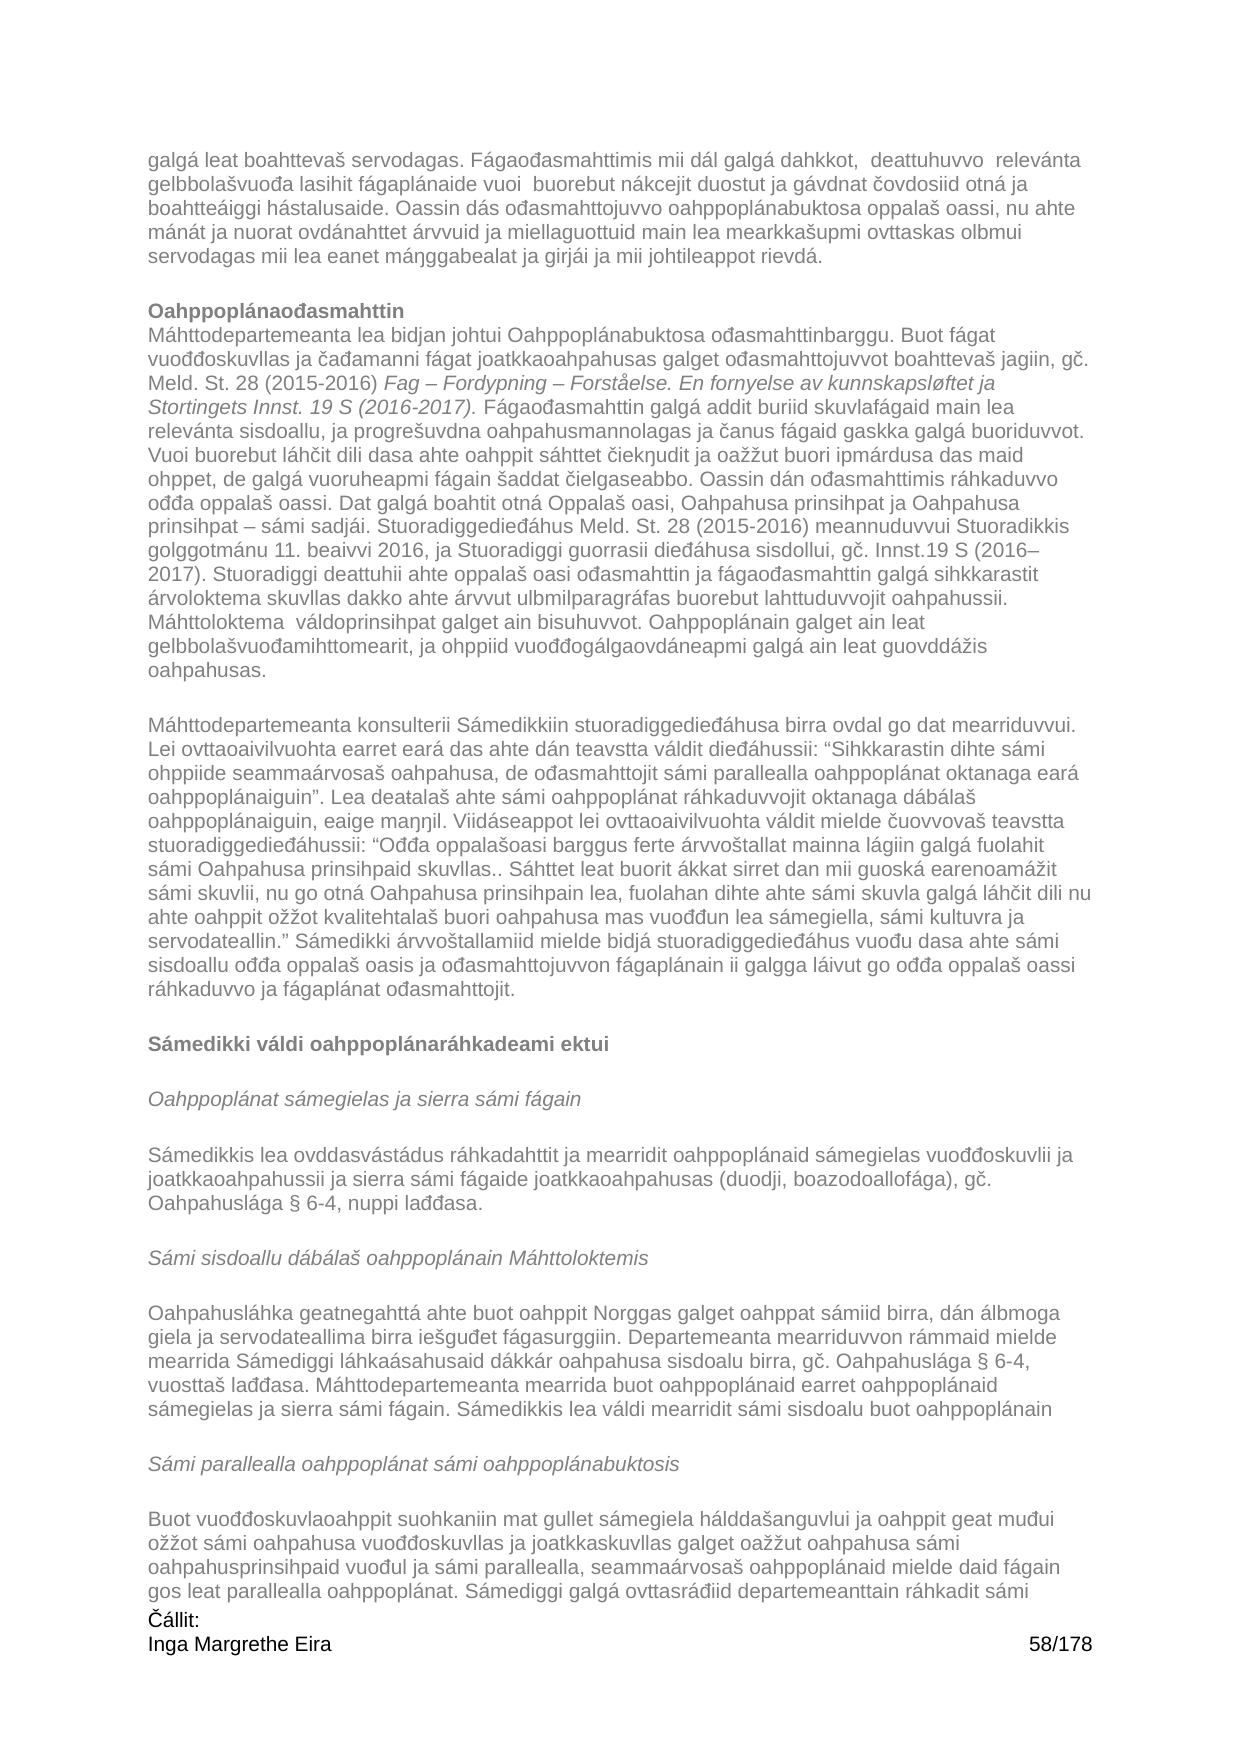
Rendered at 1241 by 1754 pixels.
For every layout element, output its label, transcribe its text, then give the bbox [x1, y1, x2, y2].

table_header Evttohusat ja mearkkašumit Sámediggeráđi mearrádusárvalus: Sámediggi lea ságaskuššan Sámediggeráđi čielggadeami ođđa oppalaš oasi birra, Bajit oassi – árvvut ja prinsihpat Gulaskuddanevttohus Máhttodepartemeanttas b. 10.03.17. Čielggadeapmi lea mielddusin beavdegirjjis. Bajit oassi - árvvut ja prinsihpat, Sámedikkeráđi čilgehus Oahppoplánabuktosa ođđa oppalaš oasi birra Duogáš Bajit oassi oahppoplánabuktosis – árvvut ja prinsihpat (ođđa oppalaš oassi) lea gulaskuddamis, gulaskuddanáigemearri lea geassemánu 12. beaivi 2017. Bajit oassi galgá mearriduvvot 2017 čavčča. Skuvlla oahppoplánabuvttus almmuha makkár árvvut, prinsihpat ja máhttu min mánáin ja nuorain galgá leat boahttevaš servodagas. Fágaođasmahttimis mii dál galgá dahkkot, deattuhuvvo relevánta gelbbolašvuođa lasihit fágaplánaide vuoi buorebut nákcejit duostut ja gávdnat čovdosiid otná ja boahtteáiggi hástalusaide. Oassin dás ođasmahttojuvvo oahppoplánabuktosa oppalaš oassi, nu ahte mánát ja nuorat ovdánahttet árvvuid ja miellaguottuid main lea mearkkašupmi ovttaskas olbmui servodagas mii lea eanet máŋggabealat ja girjái ja mii johtileappot rievdá. Oahppoplánaođasmahttin Máhttodepartemeanta lea bidjan johtui Oahppoplánabuktosa ođasmahttinbarggu. Buot fágat vuođđoskuvllas ja čađamanni fágat joatkkaoahpahusas galget ođasmahttojuvvot boahttevaš jagiin, gč. Meld. St. 28 (2015-2016) Fag – Fordypning – Forståelse. En fornyelse av kunnskapsløftet ja Stortingets Innst. 19 S (2016-2017). Fágaođasmahttin galgá addit buriid skuvlafágaid main lea relevánta sisdoallu, ja progrešuvdna oahpahusmannolagas ja čanus fágaid gaskka galgá buoriduvvot. Vuoi buorebut láhčit dili dasa ahte oahppit sáhttet čiekŋudit ja oažžut buori ipmárdusa das maid ohppet, de galgá vuoruheapmi fágain šaddat čielgaseabbo. Oassin dán ođasmahttimis ráhkaduvvo ođđa oppalaš oassi. Dat galgá boahtit otná Oppalaš oasi, Oahpahusa prinsihpat ja Oahpahusa prinsihpat – sámi sadjái. Stuoradiggedieđáhus Meld. St. 28 (2015-2016) meannuduvvui Stuoradikkis golggotmánu 11. beaivvi 2016, ja Stuoradiggi guorrasii dieđáhusa sisdollui, gč. Innst.19 S (2016–2017). Stuoradiggi deattuhii ahte oppalaš oasi ođasmahttin ja fágaođasmahttin galgá sihkkarastit árvoloktema skuvllas dakko ahte árvvut ulbmilparagráfas buorebut lahttuduvvojit oahpahussii. Máhttoloktema váldoprinsihpat galget ain bisuhuvvot. Oahppoplánain galget ain leat gelbbolašvuođamihttomearit, ja ohppiid vuođđogálgaovdáneapmi galgá ain leat guovddážis oahpahusas. Máhttodepartemeanta konsulterii Sámedikkiin stuoradiggedieđáhusa birra ovdal go dat mearriduvvui. Lei ovttaoaivilvuohta earret eará das ahte dán teavstta váldit dieđáhussii: “Sihkkarastin dihte sámi ohppiide seammaárvosaš oahpahusa, de ođasmahttojit sámi parallealla oahppoplánat oktanaga eará oahppoplánaiguin”. Lea deaŧalaš ahte sámi oahppoplánat ráhkaduvvojit oktanaga dábálaš oahppoplánaiguin, eaige maŋŋil. Viidáseappot lei ovttaoaivilvuohta váldit mielde čuovvovaš teavstta stuoradiggedieđáhussii: “Ođđa oppalašoasi barggus ferte árvvoštallat mainna lágiin galgá fuolahit sámi Oahpahusa prinsihpaid skuvllas.. Sáhttet leat buorit ákkat sirret dan mii guoská earenoamážit sámi skuvlii, nu go otná Oahpahusa prinsihpain lea, fuolahan dihte ahte sámi skuvla galgá láhčit dili nu ahte oahppit ožžot kvalitehtalaš buori oahpahusa mas vuođđun lea sámegiella, sámi kultuvra ja servodateallin.” Sámedikki árvvoštallamiid mielde bidjá stuoradiggedieđáhus vuođu dasa ahte sámi sisdoallu ođđa oppalaš oasis ja ođasmahttojuvvon fágaplánain ii galgga láivut go ođđa oppalaš oassi ráhkaduvvo ja fágaplánat ođasmahttojit. Sámedikki váldi oahppoplánaráhkadeami ektui Oahppoplánat sámegielas ja sierra sámi fágain Sámedikkis lea ovddasvástádus ráhkadahttit ja mearridit oahppoplánaid sámegielas vuođđoskuvlii ja joatkkaoahpahussii ja sierra sámi fágaide joatkkaoahpahusas (duodji, boazodoallofága), gč. Oahpahuslága § 6-4, nuppi lađđasa. Sámi sisdoallu dábálaš oahppoplánain Máhttoloktemis Oahpahusláhka geatnegahttá ahte buot oahppit Norggas galget oahppat sámiid birra, dán álbmoga giela ja servodateallima birra iešguđet fágasurggiin. Departemeanta mearriduvvon rámmaid mielde mearrida Sámediggi láhkaásahusaid dákkár oahpahusa sisdoalu birra, gč. Oahpahuslága § 6-4, vuosttaš lađđasa. Máhttodepartemeanta mearrida buot oahppoplánaid earret oahppoplánaid sámegielas ja sierra sámi fágain. Sámedikkis lea váldi mearridit sámi sisdoalu buot oahppoplánain Sámi parallealla oahppoplánat sámi oahppoplánabuktosis Buot vuođđoskuvlaoahppit suohkaniin mat gullet sámegiela hálddašanguvlui ja oahppit geat muđui ožžot sámi oahpahusa vuođđoskuvllas ja joatkkaskuvllas galget oažžut oahpahusa sámi oahpahusprinsihpaid vuođul ja sámi parallealla, seammaárvosaš oahppoplánaid mielde daid fágain gos leat parallealla oahppoplánat. Sámediggi galgá ovttasráđiid departemeanttain ráhkadit sámi parallealla ja seammaárvosaš oahppoplánaid gč. Oahpahuslága § 6-4, goalmmát lađđasa. Sámediggi mearrida sámi sisdoalu ja departemeanta mearrida muđui sisdoalu dáin oahppoplánain. Ođđa oppalaš oasi barggu proseassa Oahppoplánabuktosa bajit oassi – árvvut ja prinsihpat galgá leat vuođđun maiddái fágaplánaide maid Sámediggi mearrida. Máhttodepartemeanta lea bargan ovttasráđiid Sámedikkiin ođđa oppalaš oasi ráhkadeamis. Bargu álggahuvvui juo jagis 2014, muhto lei bisánan dan botta go bargu stuoradiggedieđáhusain Meld. St. 28 (2015-2016) Fag – Fordypning – Forståelse lei jođus. Ođđa oppalaš oasi sámi sisdoalu barggus lea Sámediggi bidjan deattu ON julggaštussii álgoálbmogiid birra, prinsihpaid fuolaheapmái mat leat gustojeaddji Máhttolokten – sámi prinsihppaoasis ja daid árvvuide mat bohtet ovdan Sámediggeáššis 07/12 Sámedikki oahpahusdieđáhus. Sámediggi ásahii čakčat 2016 resursajoavkku mas ledje olggobealfágaolbmot veahkkin midjiide dán barggus. Oktiibuot ovddastii resursajoavku gelbbolašvuođa lulli-, julev- ja davvisámegielas, vuođđoskuvllas ja joatkkaoahpahusas ja allaskuvla-, universitehta- ja dutkanbirrasis. Resursajoavku lea buktán buriid ja áigeguovdilis cealkámušaid ođđa oppalaš oasi sisdollui. Dasa lassin lea Sámediggi geavahan dutkan- ja evaluerenraporttaid ja fágagirjjálašvuođa sámi skuvlla, sámi árvvuid ja sámi árbevirolaš máhtu birra doarjjan dán barggus. Máhttodepartemeanta lea evttohan ođđa nama oppalaš oassái: “Bajit oassi – árvvut ja prinsihpat”. Sámedikkis ja Máhttodepartemeanttas ledje konsultašuvnnat sámi sisdoalu birra gulaskuddanevttohusas “Overordnet del – verdier og prinsipper Høringsutkastet fra Kunnskapsdepartementet 10.3.2017” ovdal go sáddejuvvui gulaskuddamii. Odne lea sierra prinsihppaoassi sámi skuvlla várás. Dál lea evttohuvvon oktasaš bajit oassi sámi ja dábálaš dáčča skuvlii. Ođđa oppalaš oassi galgá, go lea mearriduvvon, vuos addit njuolggadusaid fágaoahppoplánaid ráhkadeamis. Ovttasbarggus ja konsultašuvnnain departemeanttain lea Sámediggái leamaš deaŧalaš ahte ođđa oppalaš oassi galgá leat buorre vuođđun sihke oahppoplánaide sámi skuvlii ja oahppoplánaide dábálaš dáčča skuvlii sámi sisdoalu dáfus. Go Sámedikkis lea váldi oahppoplánaráhkadeamis ja mearrideamis, de lei deaŧalaš Sámediggái ahte gulaskuddanreivves bivdojuvvo gulaskuddaninstánssaid oaivil das ahte bohtet go sámi ohppiid álgoálbmotvuoigatvuođat doarvái bures ovdan bajit oasi evttohusas, ja lea go dokumeanta buorre vuođđun oahpahussii sámi skuvllas ja sámi ohppiide dáčča skuvllas. Máhttodepartemeanta čađahii vihtta gulaskuddankonferánssa njukčamánu mielde. Gulaskuddankonferánssas Romssas lei sámediggepresideanta álggaheaddji ovttas Máhttodepartemeantta politihkalaš jođihangottiin, ja Sámedikki fágaossodat lei fágapanelas. Sámediggi čuovui gulaskuddankonferánssa Tråantes ja Oslos. Sámediggi lea čađahan sierra gulaskuddankonferánssa gos sámi skuvlaolbmot, ohppiid- ja vánhenovddasteaddjit ja gullevaš fágabirrasat ledje bovdejuvvon. Gulaskuddankonferánssat addet buriid ja áigeguovdilis mearkkašumiid ja lea guovddážis ođđa bajit oasi loahpalaš barggus ja mearrideamis. Gulaskuddanáigemearri lea geassemánu 12. beaivi 2017. Maŋŋil gulaskuddama geahčaduvvo dokumeantta fas ođđasit ja árvvoštallojuvvo galgá go rievdadit gulaskuddancealkámušaid ektui. Šaddet ođđa konsultašuvnnat gaskal Sámedikki ja Máhttodepartemeantta ovdal go ođđa bajit oassi Oahppoplánabuktosii mearriduvvo čakčat 2017. Eambbo Bajit oassi –árvvut ja prinsihpat evttohusa birra (ođđa oppalaš oassi) Ođđa oppalaš oassi ovttas ođasmahtton fágaoahppoplánaiguin galgá leat ođasmahttojuvvon oahppoplánabuvttus mii galgá leat veahkkin árvoloktemis skuvllas. Rievdadusat galget maid oktiibuot leat veahkkin dasa ahte vuođđooahpahusa oahppoplánabuktosis lea buoret čanus. Go Máhttolokten sisafievrriduvvui jagis 2006 bisuhuvvui vuođđooahpahusa oahppoplánabuktosa Oppalaš oassi mii ráhkaduvvui jagis 1993, earret eará dan dihte go ulbmilparagráfa oahpahuslágas ii lean rievdan. Jagis 2008 bođii ođđa ulbmilparagráfa oahpahusláhkii. Oppalaš oasi ođasmahttima rámmat leat válddahuvvon stuoradiggedieđáhusas Meld. St. 28 (2015-2016) Fag – Fordypning – Forståelse, kapihtal 3. Dokumeanta galgá čilget ulbmilparagráfa árvovuođu ja loktet ovdan oahpahusa govda oahppan- ja máhttooainnu. Das galgá, nu go odne, leat stáhtus láhkaásahussan oahpahusláhkii ovttas eará osiiguin oahppoplánabuktosis. Ođđa oassi oahppoplánabuktosis galgá leat oktasažžan norgga vuođđooahpahussii ja sámi vuođđooahpahussii. Ođđa oppalaš oassi galgá válddahit dan geatnegahtti vuođđooainnu mii galgá báidnit ja doarjut pedagogalaš práksisa skuvllas. Buohkat geat barget skuvllas galget diktit dán vuođđooainnu báidnit oahpahusa plánema, čađaheami viidáset ovdánahttima vuođđoskuvlla rájes joatkkaoahpahussii. Dokumeanta galgá mearridit oahpahusa fágain ja prinsihpaid skuvlla práksisas, ja galgá čielggasmahttit oahpahusa ovddasvástádusa oahppahábmemis ja oahppi ollislaš gelbbolašvuođa ovdáneamis. Dokumeanta galgá maid gustot skuvllaide mat leat dohkkehuvvon friddjaskuvlalága vuođul. Spiehkastat leat friddjaskuvllat mat leat ožžon dohkkehuvvot sierra vástideaddji oasi. Árvvoštallan Árvvoštallan lea guovtti oasis Oktasaš bajit oassi vai sierra sámi bajit oassi sámi skuvlla várás Dás ságaskuššojuvvo manne lea evttohuvvon oktasaš bajit oassi sámi ja dábálaš dáčča skuvlii. Oahppoplánabuktosa bajit oasi sisdoalu birra Dán oasis váldit ovdan iešguđet osiid gulaskuddanevttohusas Bajit oassi – árvvut ja prinsihpat ja árvvoštallo sámi perspektiivva ektui. Oktasaš bajit oassi vai sierra sámi bajit oassi sámi skuvlla várás Máhttolokten 2006:a oppalaš oassi lei oktasaš oassi dábálaš oahppoplánabuktosis ja sámi oahppoplánabuktosis, muhto ledje guokte sierra prinsihppaoasi, okta dábálaš oahppoplánabuktosii Máhttolokten ja sierra Oahpahusa prinsihpat Máhttolokten – sámi oahppoplánabuktosii. Stuoradiggedieđáhusas Meld. St. 28 (2015-2016) Fag – Fordypning – Forståelse boahtá ovdan ahte oppalaš oassi ja oahpahusa prinsihpat galget leat oktan dokumeantan. Árvvoštallan: Lea leamaš deaŧalaš čuolbma, ságaskuššan ja árvvoštallan ahte galggai go Sámediggi bargat dan ala ahte galgá oktasaš dokumeanta mii galgá fátmmastit sihke sámi ja dábálaš dáčča skuvlla dahje válljet goabbat oppalaš oasi. Guovddážis Sámedikki barggus oppalaš osiin lea leamaš ahte čuovvovaš ohppiidjoavkkuid dárbbut ja vuoigatvuođat vuhtiiváldojit: - sámi oahppit sámi skuvllas - sámi oahppit dábálaš dáčča skuvllas - dáčča oahppit sámi skuvllas - dáčča oahppit dábálaš dáčča skuvllas Sámi skuvla lea skuvla mii fállá oahpahusa sámegielas ja sámegillii ja čuvvot Oahppoplánabuktosa Máhttolokten – sámi. Buot skuvllat sámi guovlluin, dat mearkkaša skuvllat sámegiela hálddašanguovllus, definerejuvvojit sámi skuvlan. Leat dušše guokte joatkkaskuvlla Norggas mat definerejuvvojit sámi skuvlan, joatkkaskuvllat Guovdageainnus ja Kárášjogas. Sámediggi oaivvilda ahte sámi skuvlla oahpahusa vuođđun galgá ain leat sámegiella, sámi kultuvra ja servodateallin, ja oahpahus galgá huksejuvvot sámi árvvuid ala ja nu nannet sámi ohppiid sámi identitehta. Sámi skuvllain leat sihke sámi oahppit ja oahppit geat eai leat sámit. Lea deaŧalaš ahte maid oahppit geat eai leat sámit ožžot oadjebas ja buori oahpahusa ja ožžot nannejuvvot sin iežaset identitehta. Eanas oassi sámi mánáin ja nuorain vázzet dábálaš dáčča skuvllain gos ožžot oahpahusa dábálaš oahppoplánabuktosa mielde buot fágain. Livččii sávahahtti ahte buot sámi oahppit Norggas oččoše oahpahusa sámegielas ja sámegillii sámi oahppoplánabuktosa mielde. Muhto jus galget oažžut dakkár oahpahusa fertejit oahpahuslága mielde leat unnimusat logi oahppi suohkanis olggobealde hálddašanguovllu geat háliidit dan. Muhto buot sámi ohppiin lea oktagaslaš vuoigatvuohta oažžut oahpahusa sámegielas beroškeahttá gos Norggas sii orrot. Dáin mánáin lea maid vuoigatvuohta ovdánahttit ja nannet iežaset sámi identitehta. Sihke dát oahppit ja oahppit geat eai leat sámit dábálaš dáčča skuvllas galget oažžut oahpahusa sápmelaččaid birra, sámi historjjá, kultuvrra ja servodateallima birra. Oppalaš oasis galget vuosttažettiin ulbmilparagráfa árvvut ja dat hástalusat maid mánát ja nuorat vásihit servodagas odne, čilgejuvvot. Ulbmilparagráfa lea oktasaš sihke dábálaš dáčča ja sámi skuvlii. Olu das mii dáhpáhuvvá norgga servodagas, dáhpáhuvvá maid sámi servodagas. Sámedikki oahpahusdieđáhusas čuožžu čuovvovaš: “Sámi skuvllaid árvovuođđu lea gal álgogeahčasteamis seammalágan go dábálaš dáčča skuvllaid.» Vaikko árvovuođđu buori muddui lea seammalágan, de sáhttá vuolggasadji ja lahkoneapmi árvvuide, prinsihpaide ja čuolmmaide leat earálágan sámi skuvllas go dábálaš dáčča skuvllas. Lea hástaleaddji heivehit sisdoalu mii galgá gustot dušše sámi skuvlii oktasaš dokumentii mii galgá gustot buot ohppiide. Sáhttá leat seamma stuora hástalus ráhkadit áibbas ođđa dokumeantta, go olu sisdoalus vealtameahttumit šattašii oktasaš ja nu sáhttá sierra sámi oppalaš oassi šaddat kopiijan mas leat muhtin “sámi cealkagat”. Dat mearrádus ahte galgá oktasaš bajit oassi sámi ja dábálaš dáčča skuvlii lea dahkkon ovttasráđiid Sámedikkiin, čalmmustahttin dihte sámi oahppi dábálaš dáčča skuvllas ja čalmmustahttin dihte sámi skuvlla olles Norgii. Go jurddaša ahte Bajit oassi – árvvut ja prinsihpat galgá leat bajitdási hápmi, ja ii sisttisdoallat olu detáljaid, de lea deaŧalaš muitit ahte sámi árvvut ja prinsihpat fertejit čilgejuvvot dain iešguđet oahppoplánain fágain go dat ođasmahttojuvvojit. Gustovaš sámi parallealla, seammaárvosaš oahppoplánain lea deaddu biddjon dasa ahte čalmmustahttit sámi dimenšuvnna sihke fága ulbmilis ja gelbbolašvuođamihttomeriin. Lea dárbu boahtteáiggis maid ráhkadit sámi parallealla, seammaárvosaš oahppoplánaid main lea nanusmahtton sámi sisdoallu. Lea maid dárbbašlaš ahte lea sámi sisdoallu oahppoplánain mat gustojit buot ohppiide Norggas. Sisdoalu birra Oahppoplánabuktosa bajit oasis Buot sisdoallu bajit oasis lea seamma deaŧalaš ja relevánta sámi oahppái ja sámi skuvlii. Muhto dán oasis čalmmustahttit mii muhtin sitáhtaid bajit oasi gulaskuddanevttohusas, árvvoštallat ja ákkastit dáid sámi perspektiivvas, movt sámi oahppit, sámi skuvla ja sámi sisdoallu skuvllas fuolahuvvo. Šaddá gal beare olu árvvoštallat buot gulaskuddanevttohusas. Dat oasit maid mii eat namut earenoamážit dás rehkenastojit diehttelassan ja oktasažžan buohkaide. Váldobajilčállagat dás čuvvot seamma mat leat bajit oasi gulaskuddanevttohusas. Ovdasátni Sitáhta gulaskuddanevttohusa ovdasánis: Oahppoplánabuktosa bajit oassi guoská norgga ja sámi skuvllaide. Sápmelaččain Norggas lea eamiálbmotstáhtus ILO-konvenšuvnna mielde, ja Vuođđoláhka nanne ahte stáhta galgá láhčit dili nu, ahte sápmelaččat sáhttet sihkkarastit ja ovdánahttit iežaset giela, kultuvrra ja servodateallima. Sámi skuvllas lea danne buohtalas oahppoplánabuvttus mii gusto dain gielddain mat gullet sámegielaid hálddašanguvlui. Seamma oahppaplánabuvttus gusto ohppiide geain lea riekti oažžut oahpahusa sámegillii, riikkas muđui. Oahppit muđui riikkas, geain lea riekti oažžut oahpahusa sámegielas, galget čuovvut sámi oahppoplánabuktosa sámegiela fágas. Árvvoštallan: Sámediggái lea deaŧalaš ahte dát teaksta biddjo ovdasátnái. Dát cealká ahte sámit leat álgoálbmot Norggas ja vuođušta manne lea sierra sámi parallealla seammaárvosaš oahppoplánabuvttus, ja gos dat gusto. Maŋemus cealkka dadjá ahte oahpahus sámegielfágas galgá addojuvvot miehtá riikka sápmelaččaide geat dan dáhttot. Oahpahusa árvovuođđu Dás deattuhuvvo ahte skuvla galgá hukset iežas práksisa ulbmilparagráfa ektui. Ulbmilparagráfa lea oktasaš buot ohppiide. Sitáhta gulaskuddanevttohusas: Oahpahusa bokte galget oahppit oahppat árvvuid mat láidestit sin eallinovdáneapmái, ja sii galget ráhkkanahttot šaddat jierbmás ja doaimmalaš servodatlahttun. Dát árvvut leat skuvlla doaimma geađgejuolgi, ja skuvla ferte áimmahuššat ja ealáskahttit daid máhttogaskkusteami, miellaguoddobarggu ja juohke ovttaskas ohppiin deaivvadeami bokte. Árvvut galget báidnit skuvlla ja oahpaheddjiid deaivvadeami ohppiiguin ja ruovttuiguin, ja mii oahppái lea buoremus galgá álo lea vuođđoberoštupmin. Iešguđetlágan beroštumit, oainnut ja árvvut sáhttet dagahit gealdduid iešguđet joavkkuid gaskii. Oahpaheaddjit fertejit danne geavahit iežaset profešunealla árvvošteami nu ahte árvvut mat áimmahuššet ovttaskas olbmo, ja árvvut mat áimmahuššet searvevuođa, balanserejuvvojit. Olmmošárvu Sámi skuvllas galgá dasa lassin leat buotsámi perspektiiva ja vuođđuduvvot sámi árvvuide. Árvvoštallan: Maŋemus cealkka cealká čielgasit sámi skuvlla sisdoalu birra, ahte sámi árvvut galget báidnit skuvlla ja oahpaheddjiid deaivvadeami ohppiiguin ja ruovttuiguin. Sámediggái lea deaŧalaš ahte oahpahus addo buotsámi geahččanguovllus. Oahppit galget ovdánahttit máhtu ja ipmárdusa das ahte sápmelaččat lea okta álbmot mat orrot njealji riikkas, seammás go sámi servodagat sáhttet leat iešguđetláganat ja girját. Sámediggi lea duđavaš go dát teaksta lea árvokapihttala álggus. Dat mearkkaša ahte dát galgá gustot buot vuolitkapihttaliidda. Sámedikki oahpahusdieđáhusas čuožžu “ Sámi skuvlla sisdoallu ja rámmat galget huksejuvvot sámi árvvuid ala ja sámi árvvut galget gaskkustuvvot sámi mánáid oahpaheamis”. Viidáseappot čuožžu: “Seammás lea hui dehálaš hukset oktasaš áddejumi; namalassii ahte buot sámi mánát ja nuorat leat oassi seamma sámi álbmogis, ja leat seammaárvosaččat. Juohkehaš sis galgá dovdat ahte son adnojuvvo árvvus ja dohkkehuvvo beroškeahttá bajásšaddandilis, makkár ealáhussii gullá, makkár sosiála duogáš lea dahje makkár eará iešvuođat ležžet. Seammás lea hui dehálaš hukset oktasaš áddejumi; namalassii ahte buot sámi mánát ja nuorat leat oassi seamma sámi álbmogis, ja leat seammaárvosaččat. Juohkehaš sis galgá dovdat ahte son adnojuvvo árvvus ja dohkkehuvvo beroškeahttá bajásšaddandilis, makkár ealáhussii gullá, makkár sosiála duogáš lea dahje makkár eará iešvuođat ležžet. Olmmošárvu Sitáhta gulaskuddanevttohusas: Skuvla galgá fuolahit ahte olmmošárvu ja dat árvvut mat dorjot dan, leat oahpahusa ja olles doaimma vuođđun. Buot olbmot leat ovttaárvosaččat. Olmmošárvvu loavkitmeahttunvuohta lea vuođđuduvvon ulbmilparagráfas ja huksejuvvo ovttaárvosašvuođa, solidaritehta ja daid gaskavuođaid jurdagiidda mat dahket min sorjavažžan nubbi nuppis. Go oahppit ohppet hálddašit iežaset eallima, de ovdánahttet iešdovddu ja oadjebas identitehta, mii addá sidjiide ain vuođu ahtanuššat mentálalaččat, dovddolaččat ja sosiálalaččat. Skuvlla bargu lea doarjut juohke oahppi nu ahte ovttaskas oahppi dovdá eallima oadjebassan ja jierpmálažžan. Árvvoštallan: Sámi oktavuođas lea deaŧalaš geahččat sisdoalu dás ovttas čuovvovaš dajahusain ovdasánis: Sápmelaččain Norggas lea eamiálbmotstáhtus ILO-konvenšuvnna mielde, ja Vuođđoláhka nanne ahte stáhta galgá láhčit dili nu, ahte sápmelaččat sáhttet sihkkarastit ja ovdánahttit iežaset giela, kultuvrra ja servodateallima” Sápmelaččaide álgoálbmogin mearkkaša ovttadássásašvuohta oažžut oahpahusa iežas gielas ja gillii, iežas kultuvrra ja historjjá birra. Dát ii leat sierravuoigatvuohta, muhto olmmoš- ja álgoálbmotvuoigatvuohta, ja čájeha ahte sámegiella ja sámi kultuvra lea ovttaárvosaš eanetloguálbmoga gielain ja kultuvrrain. Kapihttalis deattuhuvvo ahte oahppit galget oahppat hálddašit iežaset eallima, ovdánahttit iešluohttámuša ja oadjebas identitehta. Viidáseappot čuožžu ahte ovttaskas oahppis lea riekti árvvusadnojuvvot ja oažžut ovttaárvosaš meannudeami ovttaskas oahppi eavttuid ja dárbbuid vuođul, almmá vealaheami vásitkeahttá. Dát leat momeanttat mat deattuhuvvojit Sámedikki oahpahusdieđáhusas. Dutkan čájeha ahte sámi mánát ja nuorat givssiduvvojit ja vealahuvvojit eambbo go earát, muhto čájehuvvo maid ahte lea olu givssideapmi sámi skuvllas. Dan dihte lea deaŧalaš ahte skuvllas barget dan ala ahte buot oahppit dovdet áktema ja ovttaárvosašvuođa ja áimmahuššama. 1.2 Kultuvra, identitehta ja girjáivuohta Sitáhta gulaskuddanevttohusas: Skuvla galgá addit ohppiide historjjálaš ja kultuvrralaš máhtolašvuođa ja gullevašvuođa, ja galgá veahkehit ahte juohke oahppi sáhttá áimmahuššat ja ovdánahttit iežas identitehta fátmmasteaddji ja girjás searvevuođas. Oahpahus galgá addit ohppiide historjjálaš ja kultuvrralaš máhtu ja gullevašvuođa, ja galgá seammás rahpat uvssaid máilbmái ja boahtteáigái. Kristtalaš ja humanisttalaš árvvut ja árbevierut leat dehálaš oassi riikka oppalaš kulturárbbis, ja das lea leamaš dehálaš rolla servodaga hábmemis. Dát árbi lea ovdánahtton historjjá čađa. Dat lea leamaš vuolggasadjin stivrenvuohkái ja olu árvvuide ja kultuvrralaš árbevieruide mat veahkehit čohkket riikka álbmoga. Sámi kulturárbi lea maiddái oassi Norgga kulturárbbis. Árvvoštallan: Sámi sisdoallu lea čielgasepmosit spesifiserejuvvon kapihtal 1.2. Ulbmilparagráfas čuožžu: Oahpahus galgá váikkuhit dasa ahte oahppá eanet ja ipmirda našunálakulturárbbi ja min oktasaš riikkaidgaskasaš kulturárbevieruid.” Sámediggái lea leamaš deaŧalaš deattuhit ođđa oppalaš oasis ahte našuvnnalaš kulturárbi fátmmasta sámi kulturárbbi. Sámediggi oaččui dán mielde, ja gulaskuddanevttohusas čuožžu: «Sámi kulturárbi lea maiddái oassi Norgga kulturárbbis». Sámediggi lea duđavaš go dát boahtá ovdan álggus. Dát čájeha ahte sámi historjá ja kultuvra ii leat juoga mii lea boahtán Norgii maŋitáiggi sisafárremiin, muhto lea áloáigge leamaš oassin Norgga historjjás ja kultuvrras. Sitáhta gulaskuddanevttohusas: «Sámi skuvla galgá láhčit dili nu ahte oahppit ožžot oahpahusa man vuođđun lea sámegiella, kultuvra ja servodateallin. Dat galgá maiddái áimmahuššat sámi árvvuid nugo sámegiela, árbevirolaš máhtu ja sohka- ja fuolkeoktavuođaid.» Árvvoštallan: Dán sitáhtas lea referánsa sámi oahppoplakáhttii gustovaš Oahpahusa prinsihpat Máhttolokten –sámi oahppoplánabuktosis. Dát cealkka árvvoštallo deaŧaleamos oassin sámi skuvlii olles bajit oasis gustovaš oahppoplánabuktosis. Sámi skuvla lea geatnegahtton addit oahpahusa mas sámegiella, sámi kultuvra ja servodateallin lea vuođđun. Dát geatnegahttá skuvlaeaiggádiid sámi suohkaniin ja skuvlaeaiggádiid luohkáin mat addet oahpahusa sámegielas ja sámegillii láhčit dili dakkár oahpahussii. Buot ohppiin, sihke sámi ohppiin ja eará ohppiin, lea vuoigatvuohta oažžut oahpahusa sihke sámegielas ja sámegillii ja sámi oahppoplánabuktosa mielde. Dili láhčin mearkkaša ahte skuvla galgá organiseret sámi oahpahusa ja fuolahit ahte leat kvalifiserejuvvon oahpaheaddjit geain lea gelbbolašvuohta sámegielas, sámi kultuvrras ja servodateallimis. Dat galgá maid fuolahit sámi árvvuid nugo sámegiela, árbevirolaš máhtu ja sohka- ja fuolkeoktavuođaid. Gustovaš oahppoplakáhta vuosttaš cealkaga viidásetfievrredeapmi ođđa oppalaš oassái lea mearrideaddjin sámi parallealla seammaárvosaš oahppoplánaid ođasmahttimiidda mat fargga galget dahkkot. Sámedikki neahttasiiddus lea bajilgovva guđiin fágain lea sámi parallealla seammaárvosaš oahppoplána. Oahpahus maiddái fágain main ii leat sierra sámi parallealla seammaárvosaš oahppoplánat gusto prinsihppa ahte addit oahpahusa mas sámegiella, sámi kultuvra ja servodateallin lea vuođđun. Dat guoská fágaide nugo matematihkka ja lášmmohallan. Matematihkas mearkkaša dat ovdamearkka dihte ahte oahppit galget oahppat sámi lohkanvugiid, sámi mihttoovttadagaid, geavahit ovdamearkkaid sámi kultuvrras jna. Lášmmohallamis mearkkaša dát ahte bidjat deattu árbevirolaš máhttui, ovdamearkka dihte olgodaddan váldooasis, vaikko ii čuoččo juste dat oahppoplánas. Buot gelbbolašvuođamihttomearit buot oahppoplánain galget prinsihpalaččat leat sámi gelbbolašvuođamihttomearit sámi skuvllas. Dát gáibida ahte leat oahpaheaddjit geain lea sámi gelbbolašvuohta. Sámediggedieđáhusas deattuhuvvo man deaŧalaš oahpahus sámegielas, sámi kultuvrras ja servodateallimis lea. Dát lea deaŧalaš sámi mánáid identitehtahuksemii, oadjebasvuhtii ja gullevašvuhtii. Viidáseappot deattuha dieđáhus ahte oahpahusas galgá leat buotsámi perspektiiva. Dieđáhusas namuhuvvo maid árbevirolaš máhttu deaŧalaš árvun sámi skuvllas. Fágaoahppoplánaid ođasmahttima oktavuođas lea deaŧalaš ahte árbevirolaš máhttu čilgejuvvo dain oahppoplánain gos lea relevánta. Máhttu sohka- ja bearašoktavuođaid birra loktejuvvo deaŧalaš árvun sámi skuvllas. Gulaskuddanevttohusas, kapihtal 3.1 Láhčin ovttaskas oahppái, čuožžu man deaŧalaš ovttasbargu gaskal ruovttu ja skuvlla lea, mas vánhemiid ja ovddasteddjiid mearkkašupmi oahpahussii deattuhuvvo. Sámiide leat maid bearaš muđui, fáddarat ja sohka deaŧalaš resursan mánáid oahpahus- ja sosialiserenproseassas. Dovdat soga ja máhttit geavahit daid olu sámegielsohkadoahpagiid adno árvun. Sámi kultuvrras lea deaŧalaš árvvusatnit vuorasolbmuid máhtu. Sámi servodagain maid lea orrun- ja eallinstruktuvra rievdame, olu sámi mánát šaddet orrut guhkkin eret ja ii leat dat lagasvuohta iežaset fulkkiide nugo ovdal. Min dáhtaáiggis leat aŋkke buorit vejolašvuođat áimmahuššat dán árvvu. Sitáhta gulaskuddanevttohusas: «Oahpahusa bokte galget oahppit oahppat ja áddet eamiálbmogiid ja minoritehtaid. Buot oahppit Norggas galget oahppat sámi eamiálbmoga historjjá, kultuvrra, servodateallima ja vuoigatvuođaid birra.» Árvvoštallan: Dát sitáhtta gulaskuddanevttohusas fuolaha deaŧalaš prinsihpa, ahte buot oahppit Norggas galget oahppat sápmelaččaid birra, ja gusto buot njealji ulbmiljovkui sámi skuvllas ja dábálaš dáčča skuvllas. Dán fuolaha Oahpahuslága § 6-4 Oahpahusa sisdoallu gos čuožžu: Oahppoplána láhkaásahusat § 2-3 ja § 3-4 rávvejit fállamis oahpahusa sámi álbmotčeardda birra ja giela, ja dán álbmotčeardda kultuvrra ja servodateallima birra iešguđet fágasurggiin. Departemeanta mearriduvvon rámmaid bakte mearrida Sámediggi láhkaásahusaid dákkár oahpahusa sisdoalu birra. Go dán teavstta váldá dasa, de šaddá ođđa oppalaš oassi Sámedikki oaivila mielde, olu buoret ja čielgaseabbo sámi sisdoalu dáfus skuvllas go gustojeaddji oppalaš oassi ja prinsihpat gos dát perspektiiva váilu. Dát mearrida ahte sámi sisdoallu galgá fuolahuvvot go oahppoplánat ođasmahttojuvvojit. Dat mearkkaša ahte skuvla lea geatnegahtton addit máhtu sámiid ja eará álgoálbmogiid birra sihke sámi oahppái ja oahppái gii ii leat sápmelaš. Sitáhta gulaskuddanevttohusas: «Dárogiella ja sámegiella leat ovttaárvosaš gielat.» «Oahpahus galgá sihkkarastit ahte oahppit šaddet oadjebas giellageavaheaddjit, ahte ovdánahttet iežaset gielalaš identitehta, ja ahte sáhttet geavahit giela jurddašit, duddjot oaivila ja čatnat oktavuođaid earáide.» Geahča maid sitáhta 2.4 Vuođđogálggat: «Vuođđogálgabarggu galget danne buot oahpaheaddjit buot fágain ja buot cehkiin fuolahit. Seammás lea stuorát ovddasvástádus ovttaskas gálggaide ovttaskas fágain. Dárogiela ja sámegiela fágain lea váldoovddasvástádus lohkama, čállima ja njálmmálaš gálggaid oahpaheamis, ja matematihkkafágas ges lea váldoovddasvástádus rehkenastinoahpahusas. Iešguđet fágain lea váldoovddasvástádus digitála gálggaid oahpahusa iešguđet beliin.» Árvvoštallan: Dát lea deaŧalaš čalmmustahttin gulaskuddanevttohusas ja čuovvu Sámelága § 1-5, - ahte sámegiella ja dárogiella leat seammaárvosaš gielat. Dakkár čalmmustahttin čájeha ahte eará cealkámušat giellaoahpahusa birra gulaskuddanevttohusas fátmmastit maid sámegiela, nugo ovdamearkka dihte dás: «Oahpahus galgá sihkkarastit ahte oahppit šaddet oadjebas giellageavaheaddjit, ahte ovdánahttet iežaset gielalaš identitehta, ja ahte sáhttet geavahit giela jurddašit, duddjot oaivila ja čatnat oktavuođaid earáide». Kapihttalis Kultuvra, identitehta ja girjáivuohta váldo maid ovdan man deaŧalaš lea máhttit dárogiela jus galgá doaibmat norgga servodagas. Evttohusas čuožžu earret eará: Oktasaš giela ovdánahttin lea servodaga doaibmama eaktun. Sámedikki árvvoštallamiid mielde sáhttá dát ipmirduvvot nu ahte lea deaŧalaš máhttit sámegiela go galgá doaibmat sámi servodagas, ahte guovttegielalašvuohta lea deaŧalaš. Sámediggi atná sámegiela vuođđoárvun sámi servodagas. Dát boahtá ovdan earret eará Sámedikki bušeahtas ja muđui iešguđet áŋgiruššamiin. Sámediggedieđáhusas čuožžu olu man mávssolaš lea beassat oahppat sámegiela ja guovttegielalašvuođa birra. Doppe lea maid giellaoahpahusa hástalusat ságaskuššon. Dat hástalusat eai meannuduvvo dán dokumeanttas, muhto čuovvoluvvojit NAČ 2016:18 Váibmogiella barggus. Sámedikki árvvoštallamiid mielde lea sámegiella árvun fuolahuvvon ođđa oppalaš oasi sisdoalus. Sámegiela ja dárogiela oahppoplánain ferte dieđosge boahtit eambbo dan birra maid oahppit galget oahppat ja guovttegielalašvuođa birra. . Sitáhta gulaskuddanevttohusas: «Skuvla galgá addit ohppiide historjjálaš ja kultuvrralaš máhtu ja gullevašvuođa, ja galgá veahkehit ahte juohke oahppi sáhttá áimmahuššat ja ovdánahttit iežas identitehta fátmmasteaddji ja girjás searvevuođas. . Buot áiggiid čađa leat iešguđet rávnnjáldagat ja kulturárbevierut váikkuhan servodahkii. Kultuvrralaš, gielalaš ja eallinoinnolaš girjáivuohta báidná servodaga ja skuvlla. Skuvla galgá áimmahuššat dán girjáivuođa ja fátmmastit buohkaid. Dát bidjá stuorra gáibádusaid skuvlii ja oahpaheddjiid máŋggakultuvrralaš gelbbolašvuhtii. Skuvla galgá doarjut ohppiid iežaset identitehta ovdáneami ja láhčit dili nu ahte buohkat dovdet gullevašvuođa skuvlii ja servodahkii. Máhttu historjjá, kultuvrra ja árbevieru birra ja iešguđet rávnnjáldagaid ja kulturárbevieruid ovttasdoaibmama birra nanne ohppiid identitehtaovdáneami ja kultuvrralaš áddejumi, ja dat duddjo gullevašvuođa servodahkii. Oahpahusas galget oahppit ovdánahttit sihke oktasaš kultuvrralaš referánssaid, ja áktejumi ja gierdavašvuođa iešguđetláganvuhtii. Ipmárdus báikkálaš, našuvnnalaš ja riikkaidgaskasaš kulturárbbis lea dehálaš oahppi oahppahábmemii ja identitehtaovdánahttimii. . Árvvoštallan: Sihke dábálaš dáčča ja sámi skuvllas leat oahppit geain lea iešguđet giella-, našuvnnalaš- ja kulturduogáš. Lea deaŧalaš ahte buot oahppit dovdet ahte leat seammaárvvus ja fátmmastuvvon. Ii oktage mánná galgga dovdat iežas badjelgehččon ja vealáhuvvon. Vaikko sámi skuvllas lea deaŧalaš fokus lea sámegielas, sámi kultuvrras ja servodateallimis, de lea deaŧalaš ahte oahppit geat eai leat sámit galget dovdat ahte sii leat seammaárvosaččat ja oažžut ovdánahttit iežaset identitehta. Sii galget maid beassat oahppat sámegiela ja nu sáhttit gulahallat ja oassálastit sámi servodagas. Dábálaš dáčča skuvllas lea deaŧalaš ahte sámi oahppi ii dovdda iežas vealahuvvon ja ahte skuvla láhčá dili oahpahussii nu ahte sámi oahppi beassá ovdánahttit iežas sámegiela ja iežas sámi identitehta. Sámedikki oaidnu lea ahte lea deaŧalaš ahte skuvla bargá seammaárvosašvuođa ja ahte fátmmastit buot mánáid. Lea deaŧalaš ahte mánát ohppet gierdevašvuođa ja áktet earaláganvuođa. Dásseárvu sohkabeliid gaskka lea maid deaŧalaš bargu skuvllas. 1.3 Kritihkalaš jurddašeapmi ja ehtalaš diđolašvuohta Sitáhtat gulaskuddanevttohusas: «Skuvla galgá veahkehit boktit mánáid sáhkkiivuođa ja oažžut din gažadit, ovdánahttit dieđalaš ja kritihkalaš jurddašeami ja ahte sii láhttejit ehtalaš diđolašvuođain. «Buot dieđa vuolgá imaštallamis. Kritihkalaččat ja dieđalaččat jurddašit mearkkaša geavahit jierpmi suokkardeaddji ja systemáhtalaš láhkai go deaivvada iešguđet fenomenaiguin, cealkámušaiguin ja máhttovugiiguin.» Árvvoštallan: Kritihkalaš jurddašeapmi ja ehtalaš diđolašvuohta lea seamma deaŧalaš sámi skuvlii go dábálaš dáčča skuvlii. Dás geavahuvvo «buot dieđa», juoga mii addá saji bidjat deattu vásáhusvuđot máhttui (árbevirolaš máhttu) mii lea deaŧalaš sámi geahččanguovllus. . 1.4 Hábmenillu, áŋgiruššan ja suokkardanhállu Sitáhtat gulaskuddanevttohusas: «Skuvla galgá diktit ohppiid geavahit hábmenilu, oassálastima ja suokkardanhálu, ja diktit sin hárjehallat oaidnit vejolašvuođaid ja duohtandahkat ideaid.» «Ohppiid galgá movttiidahttit hábmet ja čájehit áŋgiruššama ja suokkardanhálu. Riikkaidgaskasaš perspektiivvat ja ovttasbargu leat inspirašuvnna ja áŋgiruššama dehálaš gáldun. Dat arvvosmahttá ođđa ideaid, dáidduid álggahit ja duohtandahkat ideaid. Oahppit, geat ohppet hábmejeaddji surggiid birra nugo dutkan, kultuvra, dáidda ja fidnohuksen, ovdánahttet dáidduid geavahit máhtu ja gálggaid almmuhit vásáhusaid, gávdnat vástádusaid gažaldagaide ja čoavdit váttisvuođaid.» Árvvoštallan: Vaikko sámi dáidda ja kultuvra ii deattuhuvvo dán oasis, de ii mearkkaš ahte sámi aspeakta ii galgga deattuhuvvot, gč. Dan mii lea ovdal lea namuhuvvon dokumeanttas «Sámi skuvla galgá láhčit dili nu ahte oahppit ožžot oahpahusa man vuođđun lea sámegiella, kultuvra ja servodateallin. Deattuhit hábmenilu, áŋgiruššama ja suokkardanhálu lea deaŧalaš vuoi sámi kultuvra eallá ja ovdána. Dás lea namuhuvvon riikkaidgaskasaš perspektiivvat ja ovttasbargu. Lea lunddolaš sámi skuvllas viežžat inspirašuvnna eará álgoálbmogiin. 1.5 Luonddu ákten ja birasdiđolašvuohta ja 2.6.3 Ceavzilis ovdáneapmi Sitáhtat gulaskuddanevttohusas:- «Skuvla galgá veahkehit ohppiid ovdánahttit birasdiđolašvuođa, luonddu áktema ja luondduilu. «Olmmoš lea oassi luonddus. Dálá mánát ja nuorat galget gieđahallat boahtteáiggi hástalusaid, ja min oktasaš boahtteáigi lea sorjavaš das ahte boahttevaš buolvvat sáhttet áimmahuššat min oktasaš eanaspáppa. Globála dálkkádatrievdamat ja biologalaš šláddjiivuođa massin lea okta dain stuorámus birasáitagiin mat máilmmis leat dál. Dáid hástalusaid ferte čoavdit ovttas. Diđolašvuohta das mo olbmo eallinvuohki ja sisabahkkemat lundui váikkuhit luonddu ja birrasa lea danne dehálaš.» «Mii dárbbašat máhtu, ehtalaš diđolašvuođa ja teknologalaš innovašuvnna gávdnat čovdosiid ja dahkat dárbbašlaš rievdadusaid eallinvuogis áimmahuššan dihte eallima eatnamis. Oahpahusa bokte galget oahppit oažžut máhtu báikkálaš ja globála birashástalusaid birra, ovdánahttit luondduáktema ja oahppat láhttet birasdiđolaččat. Sii galget oažžut olu vejolašvuođaid oaidnit luonddu ávkki, vásáhusa ja ilu, buori dearvvašvuođa ja oahppama gáldun. Skuvla galgá veahkehit ohppiid ovdánahttit áddejumi das maid mearkkaša áktet luonddu ja hukset movtta ja dáhtu áimmahuššat birrasa.» «Oahpahusa bokte galget oahppit oažžut máhtu báikkálaš ja globála birashástalusaid birra, ovdánahttit luondduáktema ja oahppat láhttet birasdiđolaččat. Sii galget oažžut olu vejolašvuođaid oaidnit luonddu ávkki, vásáhusa ja ilu, buori dearvvašvuođa ja oahppama gáldun.» Sitáhta gulaskuddanevttohusas:- 2.6.3 Ceavzilis ovdáneapmi: «Olbmuid eallinvuohki ja resursageavaheapmi váikkuhit luonddubirrasii, ja das leat váikkuhusat olles eatnamii. Ceavzilis ovdáneapmi mearkkaša suodjalit eallima eatnamis ja áimmahuššat dálá olbmuid dárbbu almmá bilitkeahttá boahttevaš buolvvaid vejolašvuođa gokčat iežaset dárbbuid.» Árvvoštallan: Vuosttaš oasis gulaskuddanevttohusas mii lea árvvuid birra, lea okta vuolitkapihtal man namma lea Luonddu áktet ja birasdiđolašvuohta ja váldooasis 2. Oahppama prinsihpat ja ovdáneapmi lea vuolitkapihtal man bajilčála lea 2.6.3 Ceavzilis ovdáneapmi. Mii leat válljen árvvoštallat dien guokte kapihttala ovttas go gullet oktii. Máhttodepartemeanta áigu ásahit golbma bákkolaš fágaidrasttideaddji fáttáid skuvllas. Ceavzilis ovdáneapmi rehkenasto nu deaŧalažžan ahte leat válljen dan oktan dan golmma fáttáin. Sámis šaddet mánát ja nuorat bajás servodagas mii lea báidnon das go árbevirolaš eallinvuogit ja ođđa industriija doaimmahagat, ođđaáigásaš dieđa ja ovdáneaddji teknologiija gávnnadit. Sámediggi oaivvilda ahte lea deaŧalaš ahte mánát ja nuorat ohppet áktet luonddu ja máhttit geavahit dan ceavzilis vugiin. Kapihttalis 1.2 čuožžu ahte sámi skuvla galgá fuolahit árbevirolaš máhtu. Sámi árbevirolaš máhtus lea vuođđojurdda ahte luonddu ja resurssaid sáhttá ávkkástallat, muhto ii galgga boastut geavahit ja billistit. Váldit vára boahttevaš buolvvaide, duhtavašvuohta ja ekologalaš jurddašeapmi leat deaŧalaš árvvut. Oahppit fertejit dovddiidit birasáitagiiguin min lagasbirrasiin ja máilmmiviidosaš hástalusaiguin ja nu ovdánahttit birasdiđolašvuođa ja dáhtu doaibmat ehtalaččat ja geavahit luonddu ceavzilis vugiin. 1.6 Demokratiija ja mielváikkuheapmi ja 2.6.2 Demokratiija ja borgárvuohta Sitáhta gulaskuddanevttohusas: 1.6 Demokratiija ja mielváikkuheapmi «Skuvla galgá addit ohppiide vejolašvuođa váikkuhit ja oahppat maid demokratiija geavadis mearkkaša.» Sitáhta gulaskuddanevttohusas: 2.6.2 Demokratiija ja borgárvuohta «Unnitlogu suodjaleapmi lea dehálaš prinsihppa demokráhtalaš riektestáhtas ja demokráhtalaš servodagas. Demokráhtalaš servodat suodjala maiddái eamiálbmogiid ja minoritehtaid. Bargu ovdánahttit nuppe dáfus girjáivuođa ja nuppe dáfus fátmmastit ovttaskas olbmo gáibida diđolaš árvooainnu ja profešunealla árvvoštallannávccaid geavaheami. Skuvlasearvevuođa buot oassálastit fertejit ovdánahttit diđolašvuođa sihke minoritehta- ja majoritehtaperspektiivvaid birra ja duddjot saji ovttasbargui, dialogii ja digaštallamii. » Árvvoštallan: Máhttodepartemeanta áigu ásahit golbma bákkolaš fágaidrasttideaddji fáttáid skuvllas. Demokratiija rehkenasto nu deaŧalažžan ahte ásahuvvo oktan dan golmma fáttáin, geahča 2.6.2 . Dás leat mii válljen árvvoštallat dan guokte kapihttala demokratiija birra ovttas. Sámediggi oaivvilda ahte lea deaŧalaš ahte buot oahppit ohppet árrat juo árvvusatnit ja viidáseappot fievrredit demokráhtalaš jurddašeami ja besset hárjehallat iešmearrideami. Ovttasbarggus Máhttodepartemeanttain ođđa oppalaš oasi ráhkadeamis lei Sámediggái deaŧalaš ahte unnitlogu suddjen ja suddjet álgoálbmogiid ja minoritehtaid ferte čielggasin dahkat deaŧalaš árvun min riikkas. Dát addá buot ohppiide ipmárdusa manne mis lea Sámediggi Norggas, Ruoŧas ja Suomas. Sámi ohppiide addá dát ipmárdusa das movt sii sáhttet leat mielde váikkuheame ja mearrideame sámi servodagas ja stuoraservodagas. 2.2 Sosiála oahppan ja ovdáneapmi, 2.6.1 Álbmotdearvvašvuohta ja eallinhálddašeapmi ja 3.2 Fátmmasteaddji oahppanbiras Sitáhta gulaskuddanevttohusas:- 2.2 Sosiála oahppan ja ovdáneapmi «Skuvla galgá ovddidit oahppanbirrasa gos oahppit besset bidjat sániid iežaset jurdagiidda ja vásáhusaide ja guldalit earáid ideaid ja máhtu. Vuostáiválddidettiin ohppiid galget oahpaheaddjit ovddidit gulahallama ja ovttasbarggu mii addá ohppiide duostilvuođa ja oadjebasvuođa cealkit iežaset oaiviliid ja dieđihit go eai leat ovttaoaivilis. Oahppat ákkastallat iežas oainnu ja guldalit earáid oainnuid addá ohppiide vuođu gieđahallat sierramielalašvuođaid ja riidduid ja ohcat čovdosiid ovttas. Sitáhta gulaskuddanevttohusas: oassi 2.6.1 Álbmotdearvvašvuohta ja eallinhálddašeapmi «Mánát ja nuorat dárbbašit einnostahtti bajásšaddanbirrasa mas leat oadjebas rámmat ja buorit ovdagovat ja mas sáhttet digaštallat ja mo jurddašit váttes gažaldagain. Oahppit galget hárjehallat bidjat sániid iežaset dovdduide, oktavuođaide ja doaibmanminstariidda ja hálddašit daid. Sii galget oahppat bidjat rájáid ja árvvusatnit earáid, ovdánahttit buori iešgova ja searvat fágalaš ja sosiála searvevuhtii mii addá gullevašvuođa. Vuoi ollašuhttá dán, de ferte skuvla hábmet birrasa mas vuhtto gierdavašvuohta ja rabasvuohta. Sitáhta gulaskuddanevttohusas: 3.2 Fátmmasteaddji oahppanbiras «Skuvla galgá veahkehit ohppiid čájehit árvvoštallannávccaid go sii hállet earáid birra, ja ahte sii ohppet ovttasdoaibmat dohkálaš láhkai iešguđet oktavuođain ja iešguđet mediaiguin ja teknologiijaiguin. Buot oahppit galget oahppat váldit ovddasvástádusa, searvat ja leat mielde váikkuheamen fátmmasteaddji searvevuođas. Oahppimielváikkuheapmi ferte báidnit skuvlla práksisa. » Árvvoštallan: Dás leat váldon muhtin sitáhtat golmma deaŧalaš kapihttaliin main lea sáhka olbmuidgaskasaš oktavuođain ja psyhkalaš dearvvašvuođas. Sámi servodagain mat leat máŋggakultuvrralaš servodagat lea earenoamáš deaŧalaš ahte lea máŋggakultuvrralaš gelbbolašvuohta ja máhttu eará kultuvrra kodain. Oahppit fertejit oahppat gieđahallat vuostemielalašvuođa ja soahpameahttunvuođaid. Nu go ovdal namuhuvvon lea Máhttodepartemeanta mearridan ahte galget leat golbma bákkolaš fágaidrasttideaddji fáttát skuvllas. Lassin fáttáide Ceavzilis ovdáneapmi ja Demokratiija ja borgárvuohta lea fáddá Álbmotdearvvašvuohta ja eallinhálddašeapmi maid bákkolaš fáddá skuvllas. Fáddá álbmotdearvvašvuohta ja eallinhálddašeapmi galgá veahkehit ohppiid ovdánahttit gelbbolašvuođa mii ovddida ohppiid dearvvašvuođa ja dahká ahte sáhttet gieđahallat iešguđetlágan hástalusaid eallimis. Dás lea fokus skuvlla ovddasvástádusas oahpahit ohppiid muitalit jus juoga dáhpáhuvvá sin eallimis mii lea boastut, dohkketmeahttun dahje njuolgut lobiheapme. Máŋga oahppi vásihit givssideami ja vealaheami etnisitehta geažil, sihke skuvllas ja astoáiggis. Dutkan lea dokumenteren ahte veahkaválddálašvuohta lagas gaskavuođain sámiid gaskkas lea stuora váttisvuohtan ja earret eará oidno mediain ahte veahkaváldin dáhpáhuvvá sámi servodagain. Lea čuoččuhuvvon ahte sámi servodagain eai leat hárjánan hupmat ja leahket rahpasat dákkár váttisvuođaid birra, ja mánát ja nuorat válljejit jávohisvuođa dan sajis go ohcat veahki. Dát daguha dearvvašvuođaváttisvuođaid sidjiide geat vásihit dán. Sámediggi oaivvilda ahte lea deaŧalaš ahte sámi mánát ja nuorat ohppet botket dán jávohisvuođa. Sii galget oahppat bidjat rájiid ja áktet earáid rájiid. Eará árvvoštallamat: Dán barggus lea leamaš fokus árvvuin ja prinsihpain mat galget leat vuođđun oahpahusas. Hástalusat nugo sámi oahpahusa organiseren, kvalifiserejuvvon sámi oahpaheaddjeváili, sámi oahpponeavvut ja resurssat sámi oahpahussii eai válddahuvvo dás. [136, 148, 1104, 1603]
